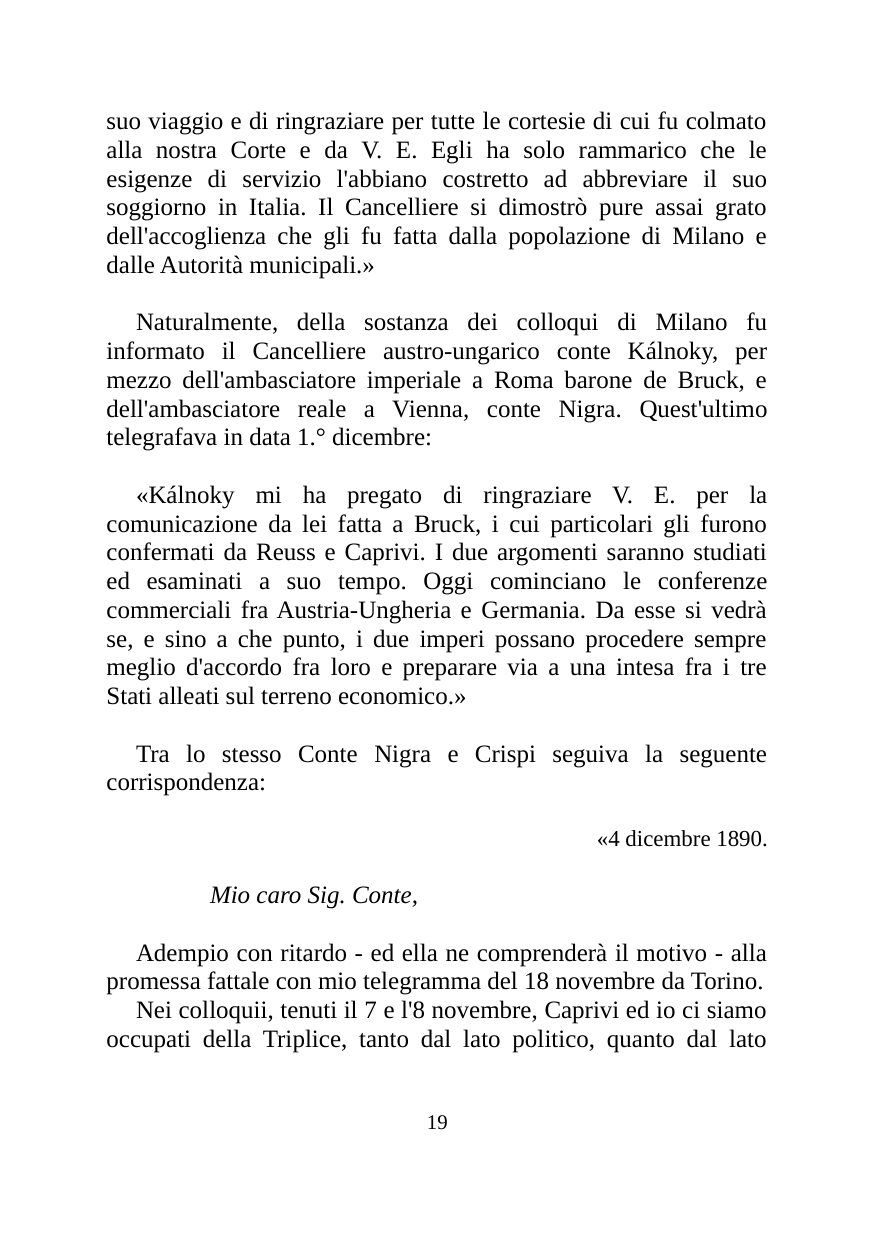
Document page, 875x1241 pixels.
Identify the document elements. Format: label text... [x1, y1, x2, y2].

text Tra lo stesso Conte Nigra e Crispi seguiva la seguente corrispondenza: [106, 739, 768, 796]
text Mio caro Sig. Conte, [180, 880, 768, 909]
text Nei colloquii, tenuti il 7 e l'8 novembre, Caprivi ed io ci siamo occupati della Triplice, tanto dal lato politico, quanto dal lato [106, 995, 768, 1053]
text Naturalmente, della sostanza dei colloqui di Milano fu informato il Cancelliere austro-ungarico conte Kálnoky, per mezzo dell'ambasciatore imperiale a Roma barone de Bruck, e dell'ambasciatore reale a Vienna, conte Nigra. Quest'ultimo telegrafava in data 1.° dicembre: [106, 307, 768, 451]
text «4 dicembre 1890. [106, 825, 768, 851]
text «Kálnoky mi ha pregato di ringraziare V. E. per la comunicazione da lei fatta a Bruck, i cui particolari gli furono confermati da Reuss e Caprivi. I due argomenti saranno studiati ed esaminati a suo tempo. Oggi cominciano le conferenze commerciali fra Austria-Ungheria e Germania. Da esse si vedrà se, e sino a che punto, i due imperi possano procedere sempre meglio d'accordo fra loro e preparare via a una intesa fra i tre Stati alleati sul terreno economico.» [106, 480, 768, 710]
text suo viaggio e di ringraziare per tutte le cortesie di cui fu colmato alla nostra Corte e da V. E. Egli ha solo rammarico che le esigenze di servizio l'abbiano costretto ad abbreviare il suo soggiorno in Italia. Il Cancelliere si dimostrò pure assai grato dell'accoglienza che gli fu fatta dalla popolazione di Milano e dalle Autorità municipali.» [106, 106, 768, 279]
text Adempio con ritardo - ed ella ne comprenderà il motivo - alla promessa fattale con mio telegramma del 18 novembre da Torino. [106, 938, 768, 995]
